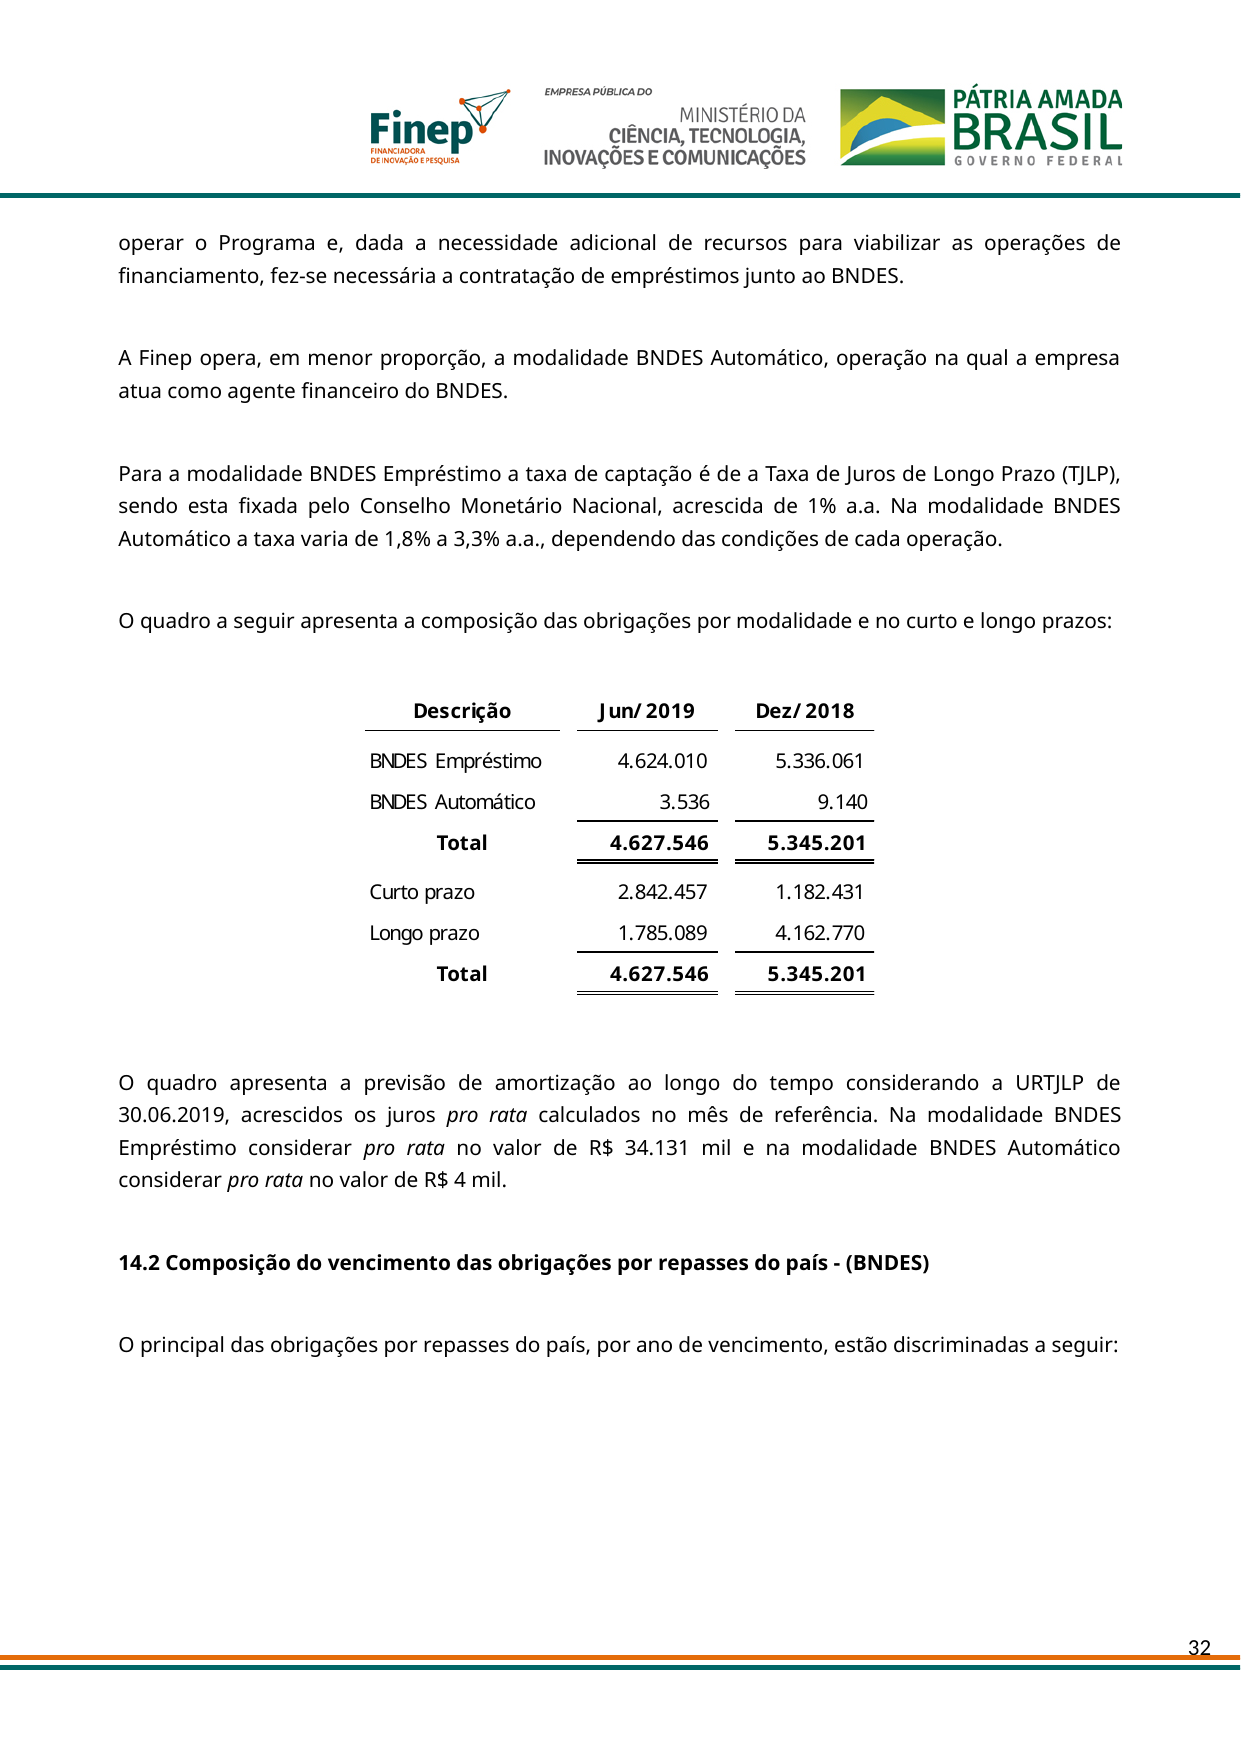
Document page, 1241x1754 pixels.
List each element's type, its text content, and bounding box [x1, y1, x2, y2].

text Para a modalidade BNDES Empréstimo a taxa de captação é de a Taxa de Juros de Longo Prazo (TJLP), sendo esta fixada pelo Conselho Monetário Nacional, acrescida de 1% a.a. Na modalidade BNDES Automático a taxa varia de 1,8% a 3,3% a.a., dependendo das condições de cada operação. [118, 459, 1122, 552]
text O quadro apresenta a previsão de amortização ao longo do tempo considerando a URTJLP de 30.06.2019, acrescidos os juros pro rata calculados no mês de referência. Na modalidade BNDES Empréstimo considerar pro rata no valor de R$ 34.131 mil e na modalidade BNDES Automático considerar pro rata no valor de R$ 4 mil. [118, 1068, 1122, 1194]
subtitle 14.2 Composição do vencimento das obrigações por repasses do país - (BNDES) [118, 1248, 1122, 1276]
text O quadro a seguir apresenta a composição das obrigações por modalidade e no curto e longo prazos: [118, 606, 1122, 635]
text O principal das obrigações por repasses do país, por ano de vencimento, estão discriminadas a seguir: [118, 1331, 1122, 1359]
text operar o Programa e, dada a necessidade adicional de recursos para viabilizar as operações de financiamento, fez-se necessária a contratação de empréstimos junto ao BNDES. [118, 228, 1122, 289]
text A Finep opera, em menor proporção, a modalidade BNDES Automático, operação na qual a empresa atua como agente financeiro do BNDES. [118, 343, 1122, 404]
